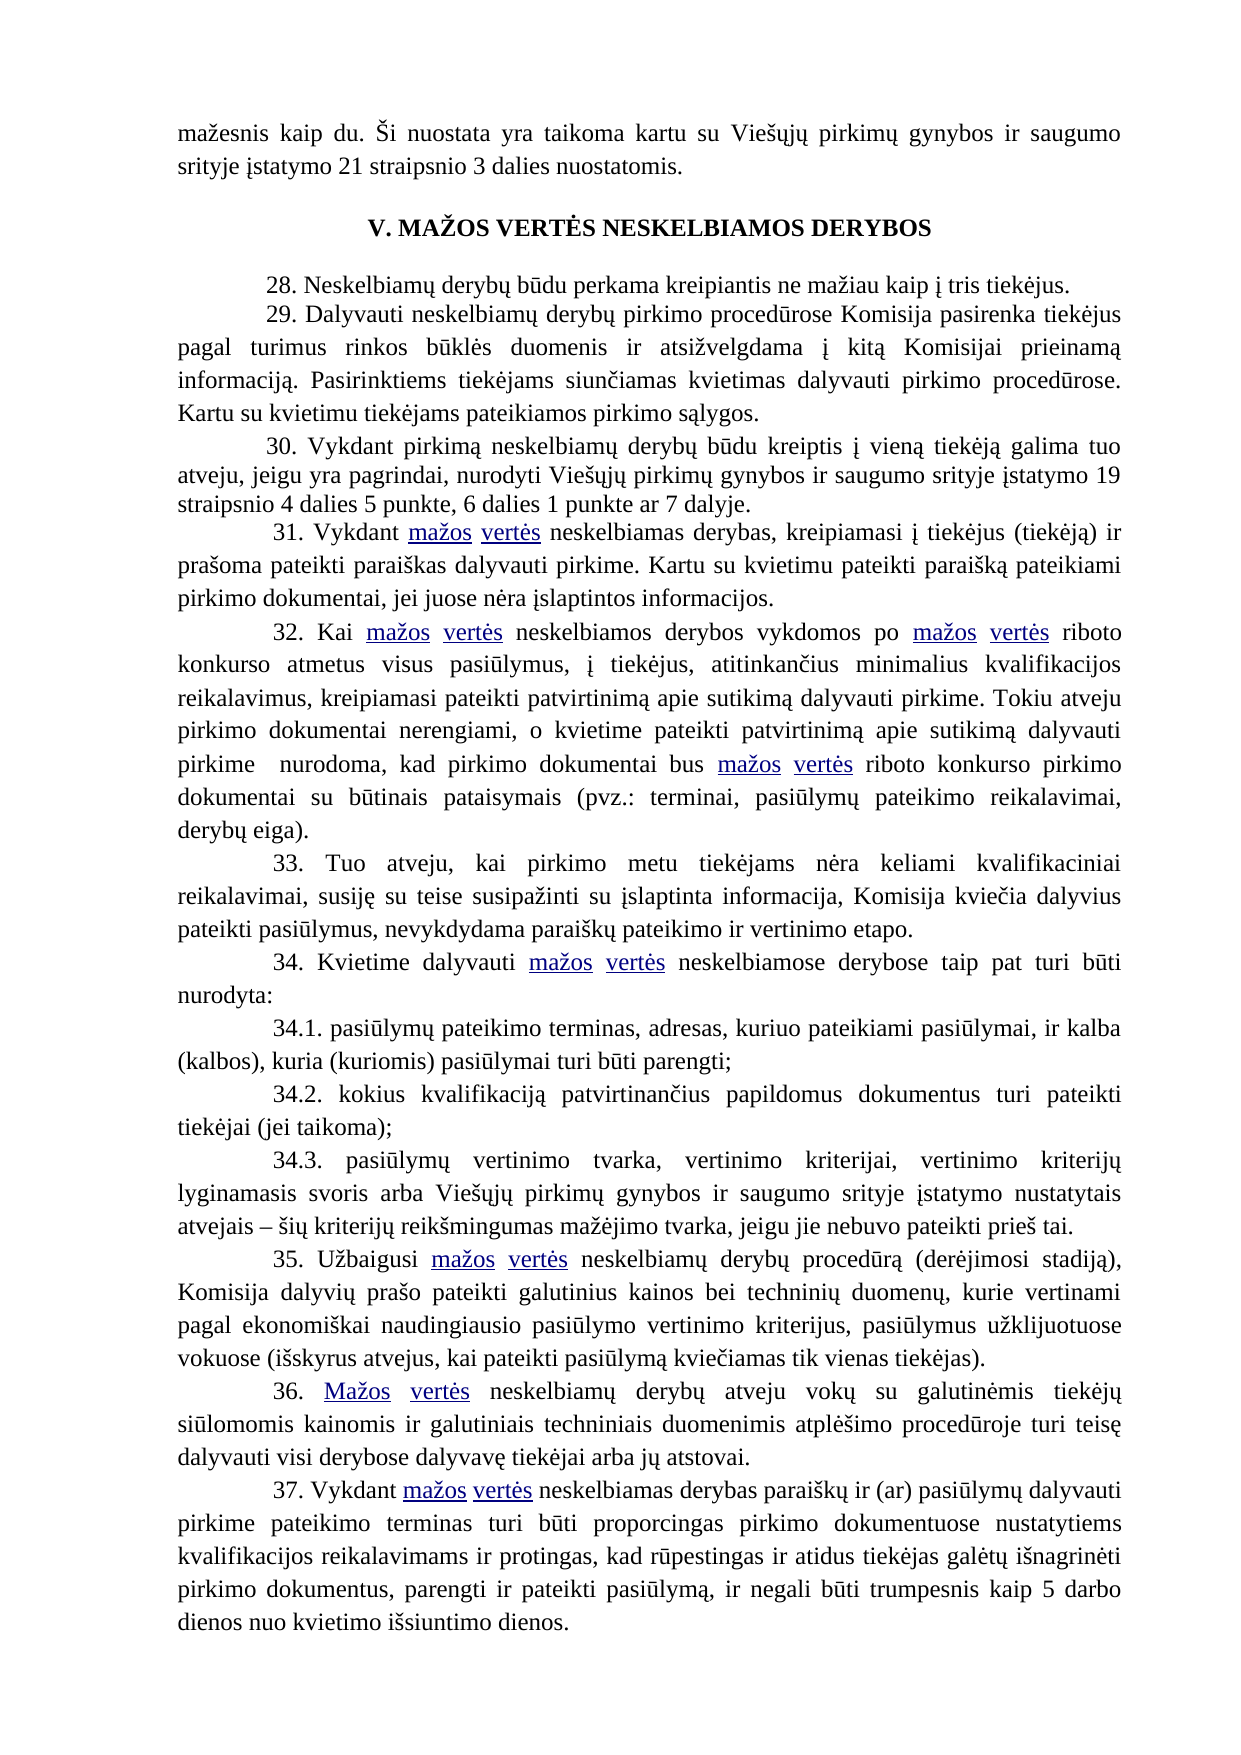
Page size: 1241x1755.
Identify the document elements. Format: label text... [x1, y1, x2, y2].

text 34. Kvietime dalyvauti mažos vertės neskelbiamose derybose taip pat turi būti nurodyta: [177, 947, 1122, 1008]
text 35. Užbaigusi mažos vertės neskelbiamų derybų procedūrą (derėjimosi stadiją), Komisija dalyvių prašo pateikti galutinius kainos bei techninių duomenų, kurie vertinami pagal ekonomiškai naudingiausio pasiūlymo vertinimo kriterijus, pasiūlymus užklijuotuose vokuose (išskyrus atvejus, kai pateikti pasiūlymą kviečiamas tik vienas tiekėjas). [177, 1244, 1122, 1372]
text mažesnis kaip du. Ši nuostata yra taikoma kartu su Viešųjų pirkimų gynybos ir saugumo srityje įstatymo 21 straipsnio 3 dalies nuostatomis. [177, 118, 1122, 180]
text V. MAŽOS VERTĖS NESKELBIAMOS DERYBOS [177, 213, 1122, 242]
text 32. Kai mažos vertės neskelbiamos derybos vykdomos po mažos vertės riboto konkurso atmetus visus pasiūlymus, į tiekėjus, atitinkančius minimalius kvalifikacijos reikalavimus, kreipiamasi pateikti patvirtinimą apie sutikimą dalyvauti pirkime. Tokiu atveju pirkimo dokumentai nerengiami, o kvietime pateikti patvirtinimą apie sutikimą dalyvauti pirkime nurodoma, kad pirkimo dokumentai bus mažos vertės riboto konkurso pirkimo dokumentai su būtinais pataisymais (pvz.: terminai, pasiūlymų pateikimo reikalavimai, derybų eiga). [177, 617, 1122, 843]
text 34.2. kokius kvalifikaciją patvirtinančius papildomus dokumentus turi pateikti tiekėjai (jei taikoma); [177, 1079, 1122, 1141]
text 34.3. pasiūlymų vertinimo tvarka, vertinimo kriterijai, vertinimo kriterijų lyginamasis svoris arba Viešųjų pirkimų gynybos ir saugumo srityje įstatymo nustatytais atvejais – šių kriterijų reikšmingumas mažėjimo tvarka, jeigu jie nebuvo pateikti prieš tai. [177, 1145, 1122, 1240]
text 28. Neskelbiamų derybų būdu perkama kreipiantis ne mažiau kaip į tris tiekėjus. [177, 270, 1122, 299]
text 36. Mažos vertės neskelbiamų derybų atveju vokų su galutinėmis tiekėjų siūlomomis kainomis ir galutiniais techniniais duomenimis atplėšimo procedūroje turi teisę dalyvauti visi derybose dalyvavę tiekėjai arba jų atstovai. [177, 1376, 1122, 1471]
text 34.1. pasiūlymų pateikimo terminas, adresas, kuriuo pateikiami pasiūlymai, ir kalba (kalbos), kuria (kuriomis) pasiūlymai turi būti parengti; [177, 1013, 1122, 1074]
text 30. Vykdant pirkimą neskelbiamų derybų būdu kreiptis į vieną tiekėją galima tuo atveju, jeigu yra pagrindai, nurodyti Viešųjų pirkimų gynybos ir saugumo srityje įstatymo 19 straipsnio 4 dalies 5 punkte, 6 dalies 1 punkte ar 7 dalyje. [177, 431, 1122, 517]
text 29. Dalyvauti neskelbiamų derybų pirkimo procedūrose Komisija pasirenka tiekėjus pagal turimus rinkos būklės duomenis ir atsižvelgdama į kitą Komisijai prieinamą informaciją. Pasirinktiems tiekėjams siunčiamas kvietimas dalyvauti pirkimo procedūrose. Kartu su kvietimu tiekėjams pateikiamos pirkimo sąlygos. [177, 299, 1122, 427]
text 33. Tuo atveju, kai pirkimo metu tiekėjams nėra keliami kvalifikaciniai reikalavimai, susiję su teise susipažinti su įslaptinta informacija, Komisija kviečia dalyvius pateikti pasiūlymus, nevykdydama paraiškų pateikimo ir vertinimo etapo. [177, 848, 1122, 942]
text 31. Vykdant mažos vertės neskelbiamas derybas, kreipiamasi į tiekėjus (tiekėją) ir prašoma pateikti paraiškas dalyvauti pirkime. Kartu su kvietimu pateikti paraišką pateikiami pirkimo dokumentai, jei juose nėra įslaptintos informacijos. [177, 517, 1122, 612]
text 37. Vykdant mažos vertės neskelbiamas derybas paraiškų ir (ar) pasiūlymų dalyvauti pirkime pateikimo terminas turi būti proporcingas pirkimo dokumentuose nustatytiems kvalifikacijos reikalavimams ir protingas, kad rūpestingas ir atidus tiekėjas galėtų išnagrinėti pirkimo dokumentus, parengti ir pateikti pasiūlymą, ir negali būti trumpesnis kaip 5 darbo dienos nuo kvietimo išsiuntimo dienos. [177, 1475, 1122, 1636]
